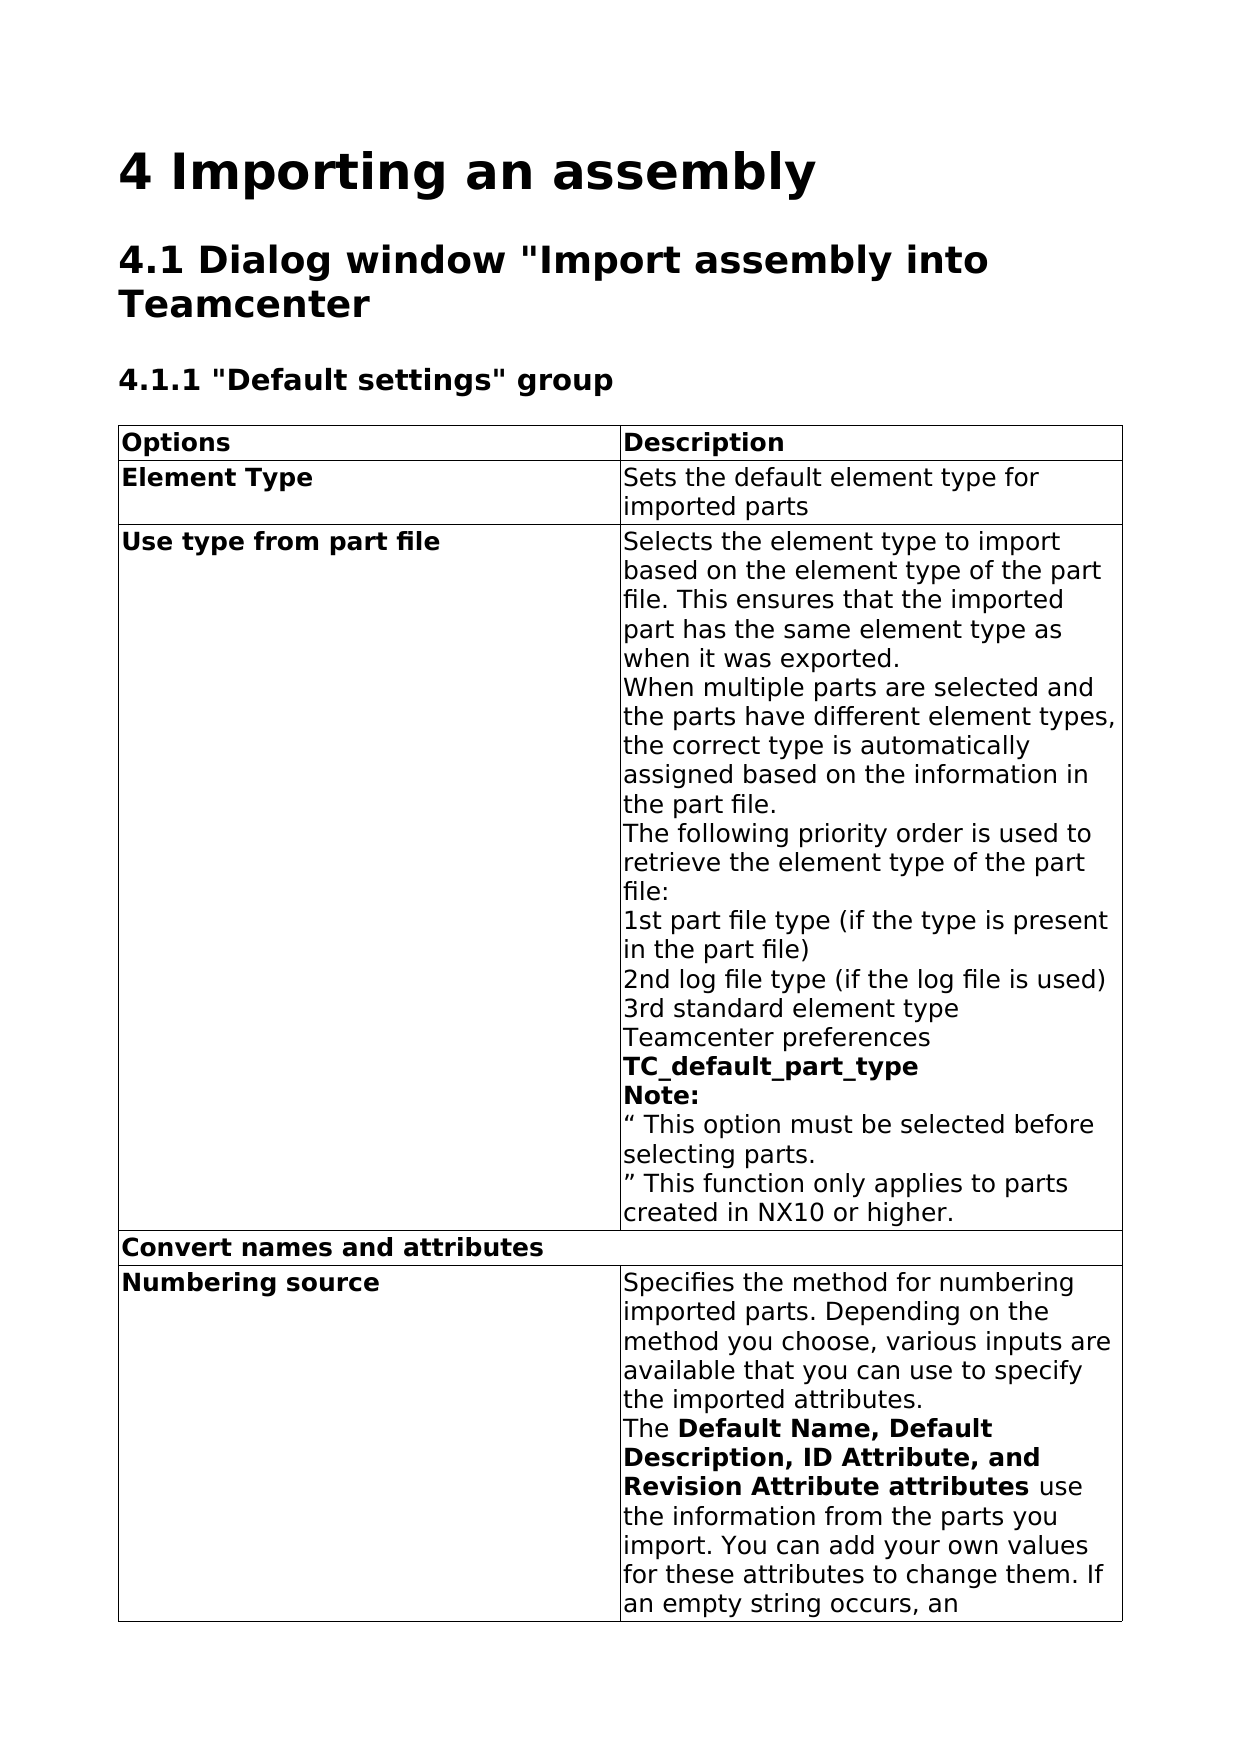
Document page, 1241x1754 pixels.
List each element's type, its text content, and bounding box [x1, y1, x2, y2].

subtitle 4.1 Dialog window "Import assembly into Teamcenter [118, 239, 1122, 326]
table_header Description [621, 426, 1122, 460]
table_cell Use type from part file [119, 525, 620, 1230]
table_cell Element Type [119, 461, 620, 524]
table_cell Sets the default element type for imported parts [621, 461, 1122, 524]
table_header Options [119, 426, 620, 460]
subtitle 4 Importing an assembly [118, 143, 1122, 201]
table_cell Numbering source [119, 1266, 620, 1621]
subtitle 4.1.1 "Default settings" group [118, 364, 1122, 398]
table_cell Convert names and attributes [119, 1231, 1122, 1265]
table_cell Specifies the method for numbering imported parts. Depending on the method you choose, various inputs are available that you can use to specify the imported attributes. The Default Name, Default Description, ID Attribute, and Revision Attribute attributes use the information from the parts you import. You can add your own values for these attributes to change them. If an empty string occurs, an [621, 1266, 1122, 1621]
table_cell Selects the element type to import based on the element type of the part file. This ensures that the imported part has the same element type as when it was exported. When multiple parts are selected and the parts have different element types, the correct type is automatically assigned based on the information in the part file. The following priority order is used to retrieve the element type of the part file: 1st part file type (if the type is present in the part file) 2nd log file type (if the log file is used) 3rd standard element type Teamcenter preferences TC_default_part_type Note: “ This option must be selected before selecting parts. ” This function only applies to parts created in NX10 or higher. [621, 525, 1122, 1230]
